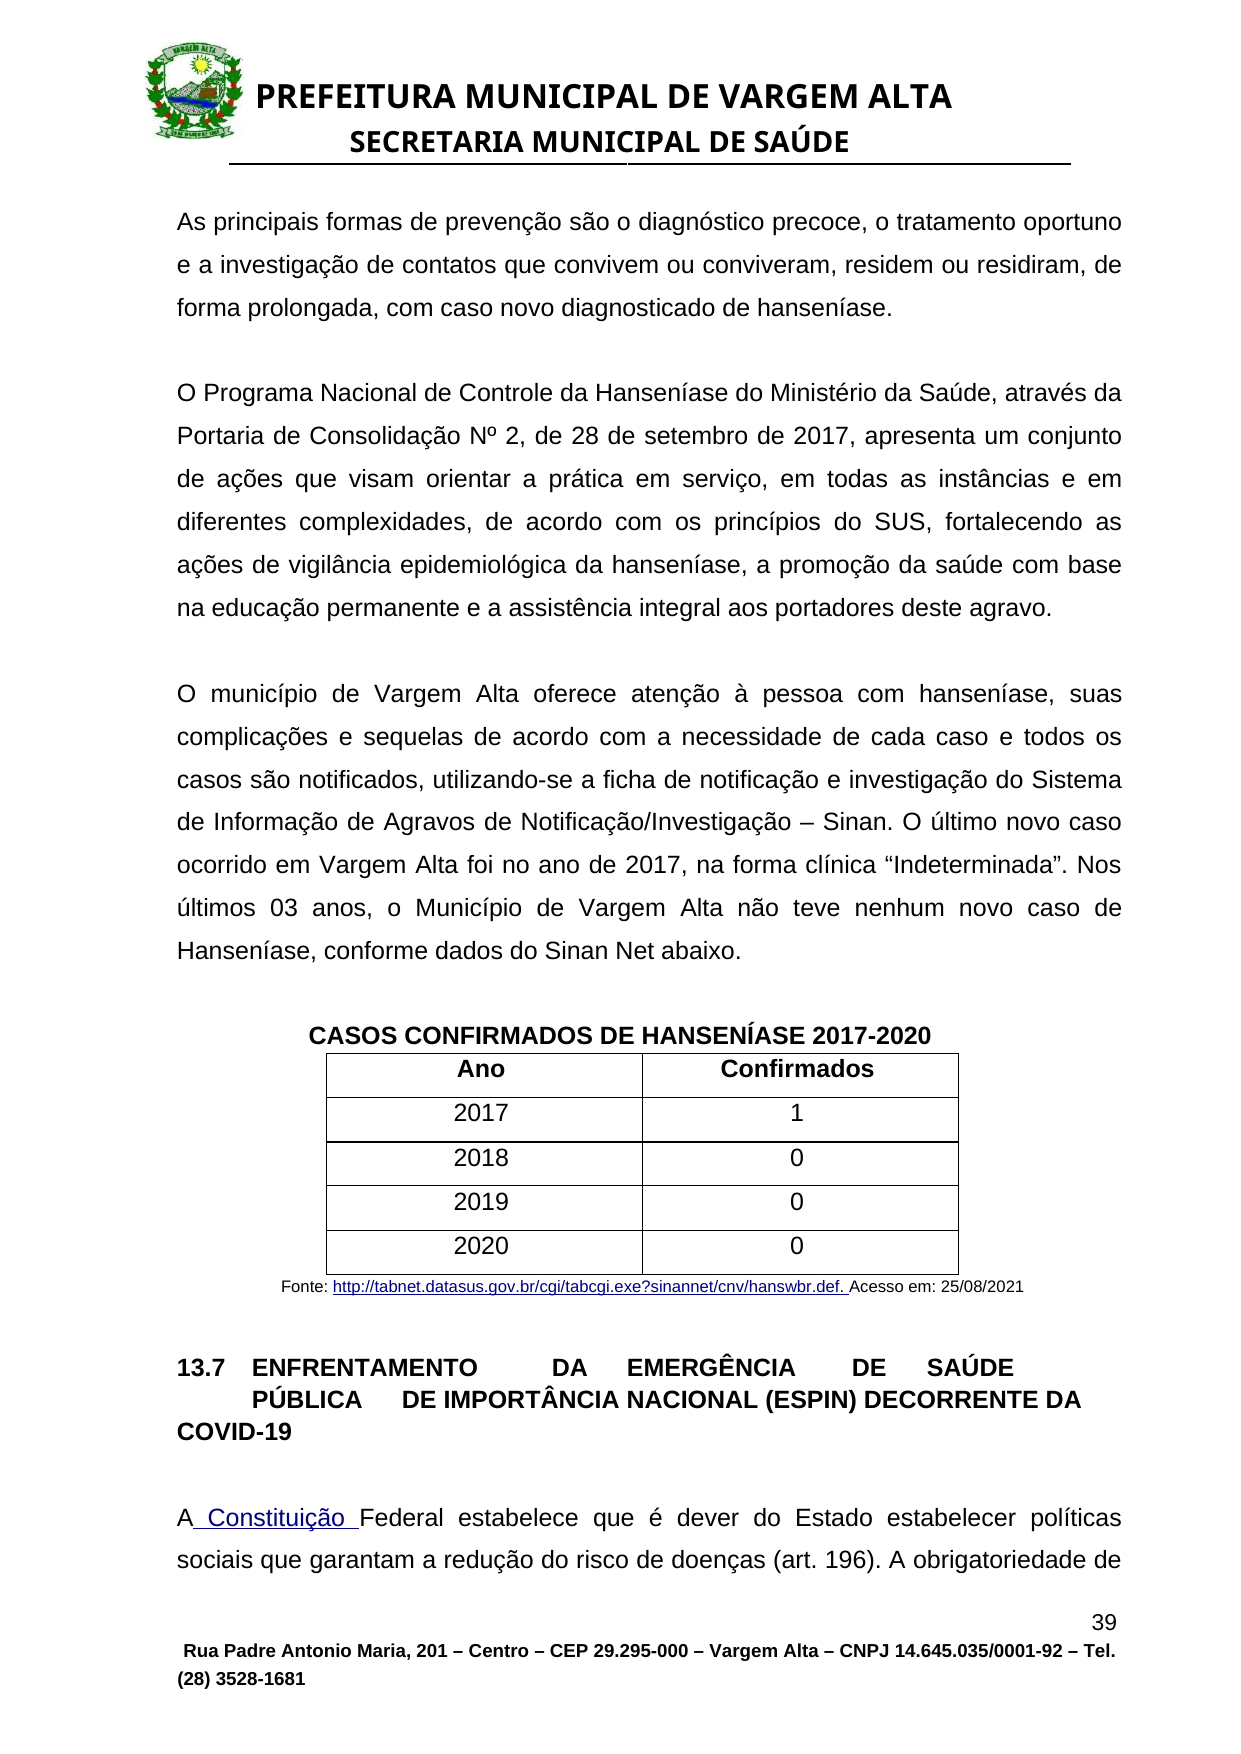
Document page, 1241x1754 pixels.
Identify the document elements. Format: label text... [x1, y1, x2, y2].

table_cell 1 [643, 1098, 958, 1141]
table_cell 0 [643, 1143, 958, 1185]
table_cell 2018 [327, 1143, 642, 1185]
table_cell 2019 [327, 1186, 642, 1229]
text O Programa Nacional de Controle da Hanseníase do Ministério da Saúde, através da Portaria de Consolidação Nº 2, de 28 de setembro de 2017, apresenta um conjunto de ações que visam orientar a prática em serviço, em todas as instâncias e em diferentes complexidades, de acordo com os princípios do SUS, fortalecendo as ações de vigilância epidemiológica da hanseníase, a promoção da saúde com base na educação permanente e a assistência integral aos portadores deste agravo. [177, 378, 1123, 621]
text A Constituição Federal estabelece que é dever do Estado estabelecer políticas sociais que garantam a redução do risco de doenças (art. 196). A obrigatoriedade de [177, 1503, 1123, 1574]
table_header Ano [327, 1054, 642, 1097]
table_cell 0 [643, 1231, 958, 1274]
text O município de Vargem Alta oferece atenção à pessoa com hanseníase, suas complicações e sequelas de acordo com a necessidade de cada caso e todos os casos são notificados, utilizando-se a ficha de notificação e investigação do Sistema de Informação de Agravos de Notificação/Investigação – Sinan. O último novo caso ocorrido em Vargem Alta foi no ano de 2017, na forma clínica “Indeterminada”. Nos últimos 03 anos, o Município de Vargem Alta não teve nenhum novo caso de Hanseníase, conforme dados do Sinan Net abaixo. [177, 679, 1123, 964]
text Fonte: http://tabnet.datasus.gov.br/cgi/tabcgi.exe?sinannet/cnv/hanswbr.def. Acesso em: 25/08/2021 [177, 1275, 1130, 1297]
subtitle CASOS CONFIRMADOS DE HANSENÍASE 2017-2020 [177, 1021, 1130, 1050]
table_cell 2020 [327, 1231, 642, 1274]
text As principais formas de prevenção são o diagnóstico precoce, o tratamento oportuno e a investigação de contatos que convivem ou conviveram, residem ou residiram, de forma prolongada, com caso novo diagnosticado de hanseníase. [177, 207, 1123, 321]
table_cell 2017 [327, 1098, 642, 1141]
table_header Confirmados [643, 1054, 958, 1097]
table_cell 0 [643, 1186, 958, 1229]
subtitle 13.7 ENFRENTAMENTO DA EMERGÊNCIA DE SAÚDE PÚBLICA DE IMPORTÂNCIA NACIONAL (ESPIN) DECORRENTE DA COVID-19 [177, 1353, 1130, 1445]
